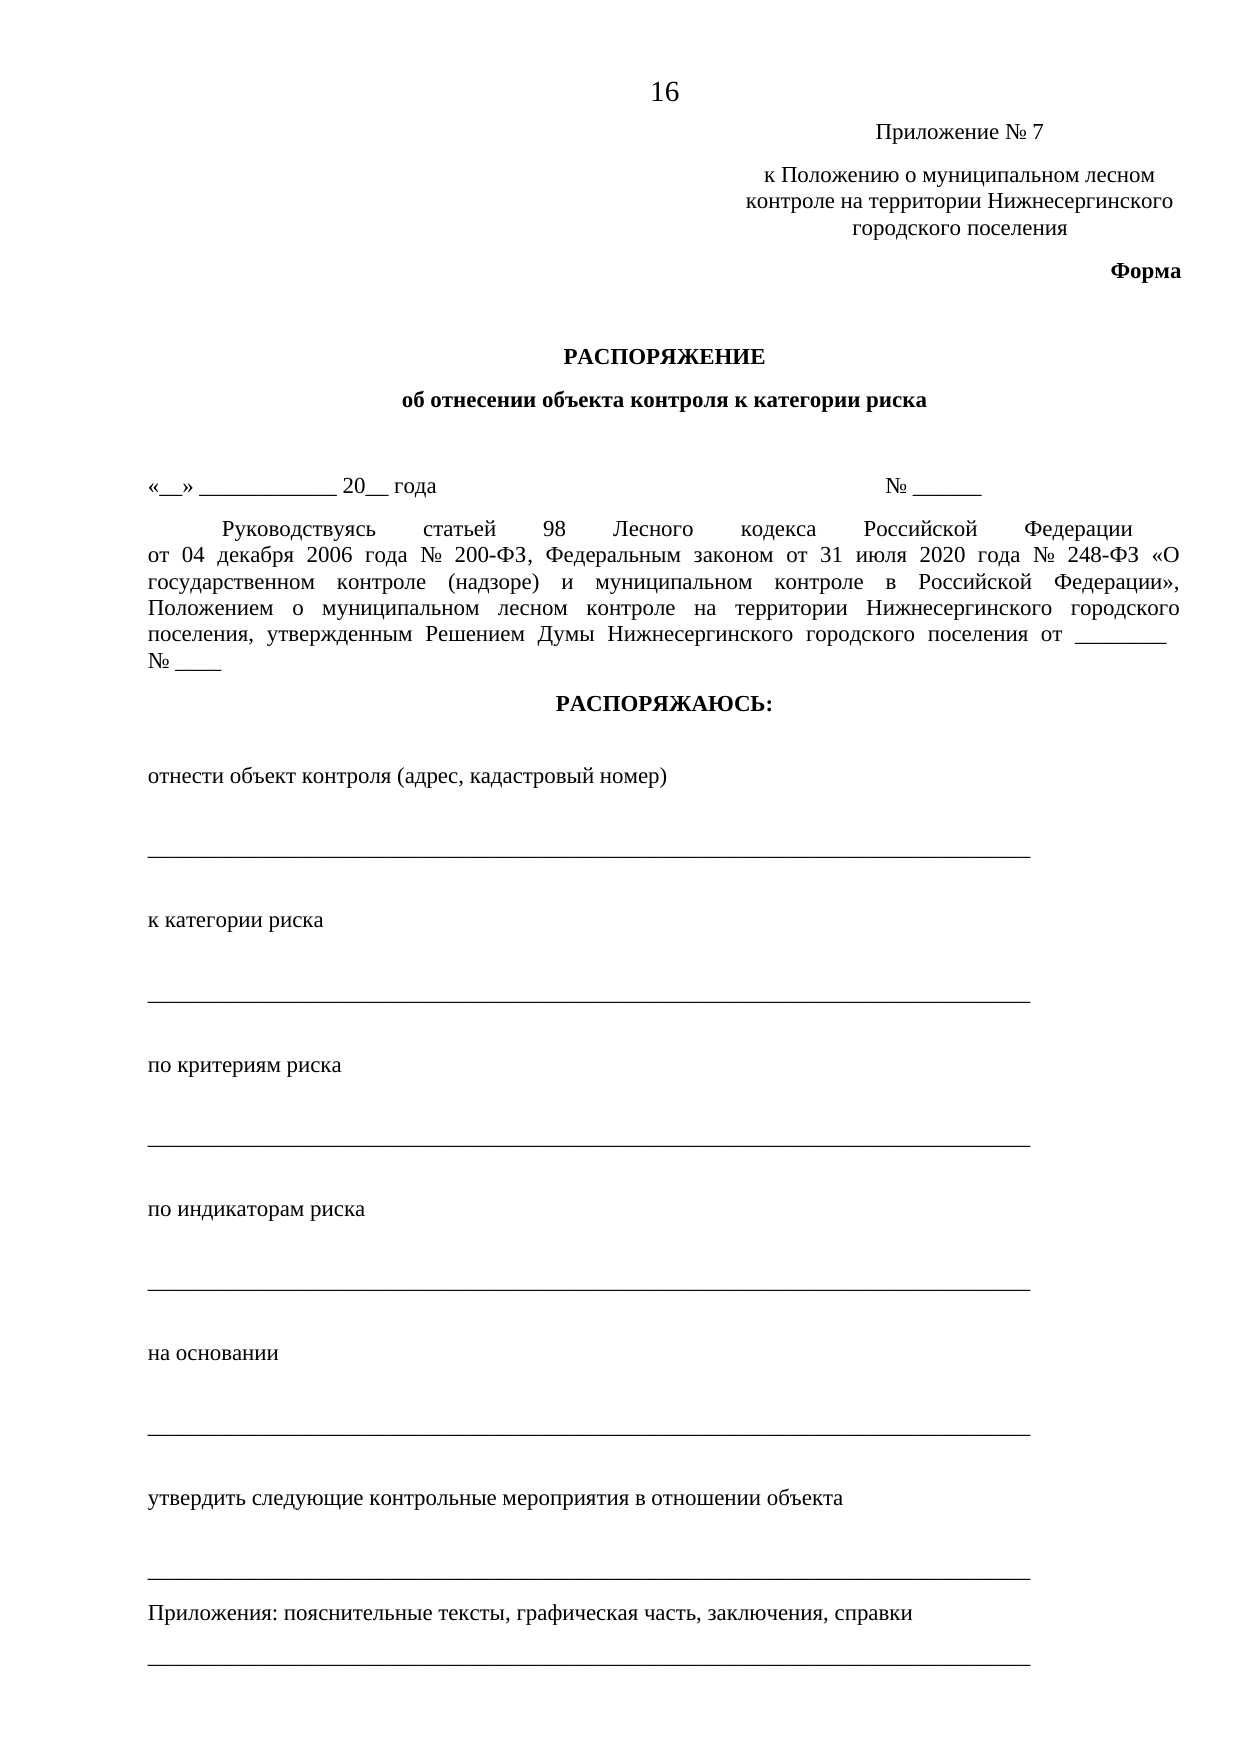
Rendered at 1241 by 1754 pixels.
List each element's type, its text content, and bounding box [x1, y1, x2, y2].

text РАСПОРЯЖЕНИЕ [148, 343, 1181, 369]
text Форма [148, 257, 1181, 283]
text _____________________________________________________________________________ [148, 834, 1181, 861]
text утвердить следующие контрольные мероприятия в отношении объекта [148, 1484, 1181, 1510]
text _____________________________________________________________________________ [148, 978, 1181, 1005]
text отнести объект контроля (адрес, кадастровый номер) [148, 762, 1181, 788]
text по индикаторам риска [148, 1195, 1181, 1221]
text _____________________________________________________________________________ [148, 1556, 1181, 1582]
text Приложение № 7 [738, 118, 1181, 144]
text по критериям риска [148, 1051, 1181, 1077]
text _____________________________________________________________________________ [148, 1412, 1181, 1438]
text к Положению о муниципальном лесном контроле на территории Нижнесергинского городского поселения [738, 161, 1181, 240]
text РАСПОРЯЖАЮСЬ: [148, 690, 1181, 716]
text на основании [148, 1339, 1181, 1366]
text Приложения: пояснительные тексты, графическая часть, заключения, справки [148, 1599, 1181, 1625]
text об отнесении объекта контроля к категории риска [148, 386, 1181, 412]
text к категории риска [148, 906, 1181, 933]
text «__» ____________ 20__ года № ______ [148, 472, 1181, 498]
text _____________________________________________________________________________ [148, 1642, 1181, 1668]
text _____________________________________________________________________________ [148, 1267, 1181, 1294]
text _____________________________________________________________________________ [148, 1123, 1181, 1149]
text Руководствуясь статьей 98 Лесного кодекса Российской Федерации от 04 декабря 2006 года № 200-ФЗ, Федеральным законом от 31 июля 2020 года № 248-ФЗ «О государственном контроле (надзоре) и муниципальном контроле в Российской Федерации», Положением о муниципальном лесном контроле на территории Нижнесергинского городского поселения, утвержденным Решением Думы Нижнесергинского городского поселения от ________ № ____ [148, 515, 1181, 673]
